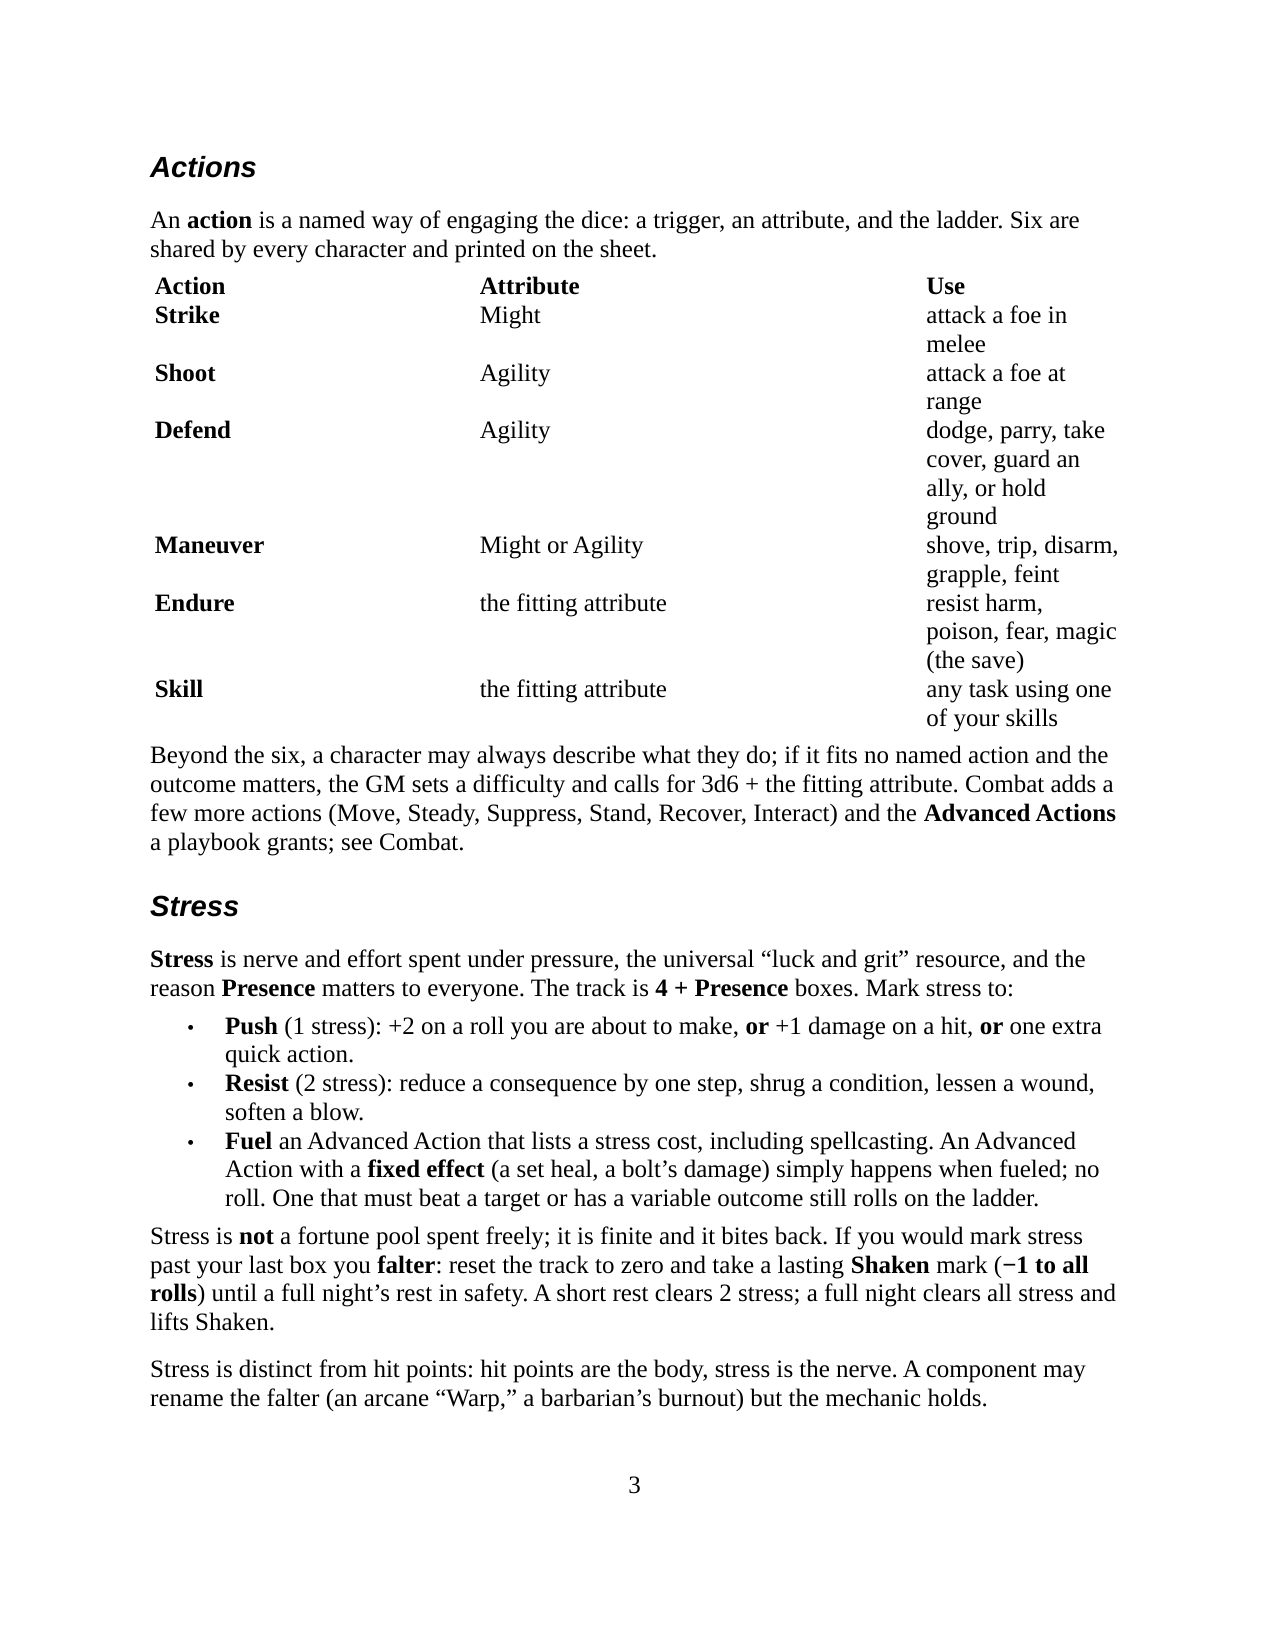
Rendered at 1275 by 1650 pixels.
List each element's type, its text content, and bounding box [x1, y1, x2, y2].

text Stress is not a fortune pool spent freely; it is finite and it bites back. If you would mark stress past your last box you falter: reset the track to zero and take a lasting Shaken mark (−1 to all rolls) until a full night’s rest in safety. A short rest clears 2 stress; a full night clears all stress and lifts Shaken. [150, 1221, 1125, 1336]
table_cell Might [475, 300, 922, 358]
table_cell resist harm, poison, fear, magic (the save) [922, 588, 1125, 674]
text Stress is nerve and effort spent under pressure, the universal “luck and grit” resource, and the reason Presence matters to everyone. The track is 4 + Presence boxes. Mark stress to: [150, 944, 1125, 1002]
table_cell attack a foe in melee [922, 300, 1125, 358]
text Beyond the six, a character may always describe what they do; if it fits no named action and the outcome matters, the GM sets a difficulty and calls for 3d6 + the fitting attribute. Combat adds a few more actions (Move, Steady, Suppress, Stand, Recover, Interact) and the Advanced Actions a playbook grants; see Combat. [150, 740, 1125, 855]
table_header Action [150, 271, 475, 300]
table_cell Endure [150, 588, 475, 674]
subtitle Actions [150, 150, 1125, 183]
list Push (1 stress): +2 on a roll you are about to make, or +1 damage on a hit, or one extra quick action. [187, 1011, 1125, 1068]
table_cell Agility [475, 415, 922, 530]
subtitle Stress [150, 889, 1125, 923]
table_cell Agility [475, 358, 922, 415]
table_cell attack a foe at range [922, 358, 1125, 415]
table_cell Maneuver [150, 530, 475, 588]
table_cell the fitting attribute [475, 588, 922, 674]
table_cell the fitting attribute [475, 674, 922, 731]
table_cell dodge, parry, take cover, guard an ally, or hold ground [922, 415, 1125, 530]
list Resist (2 stress): reduce a consequence by one step, shrug a condition, lessen a wound, soften a blow. [187, 1068, 1125, 1126]
table_header Use [922, 271, 1125, 300]
table_cell shove, trip, disarm, grapple, feint [922, 530, 1125, 588]
table_cell Defend [150, 415, 475, 530]
table_cell Skill [150, 674, 475, 731]
text Stress is distinct from hit points: hit points are the body, stress is the nerve. A component may rename the falter (an arcane “Warp,” a barbarian’s burnout) but the mechanic holds. [150, 1354, 1125, 1411]
table_cell any task using one of your skills [922, 674, 1125, 731]
list Fuel an Advanced Action that lists a stress cost, including spellcasting. An Advanced Action with a fixed effect (a set heal, a bolt’s damage) simply happens when fueled; no roll. One that must beat a target or has a variable outcome still rolls on the ladder. [187, 1126, 1125, 1212]
table_cell Shoot [150, 358, 475, 415]
table_cell Might or Agility [475, 530, 922, 588]
table_header Attribute [475, 271, 922, 300]
text An action is a named way of engaging the dice: a trigger, an attribute, and the ladder. Six are shared by every character and printed on the sheet. [150, 205, 1125, 262]
table_cell Strike [150, 300, 475, 358]
